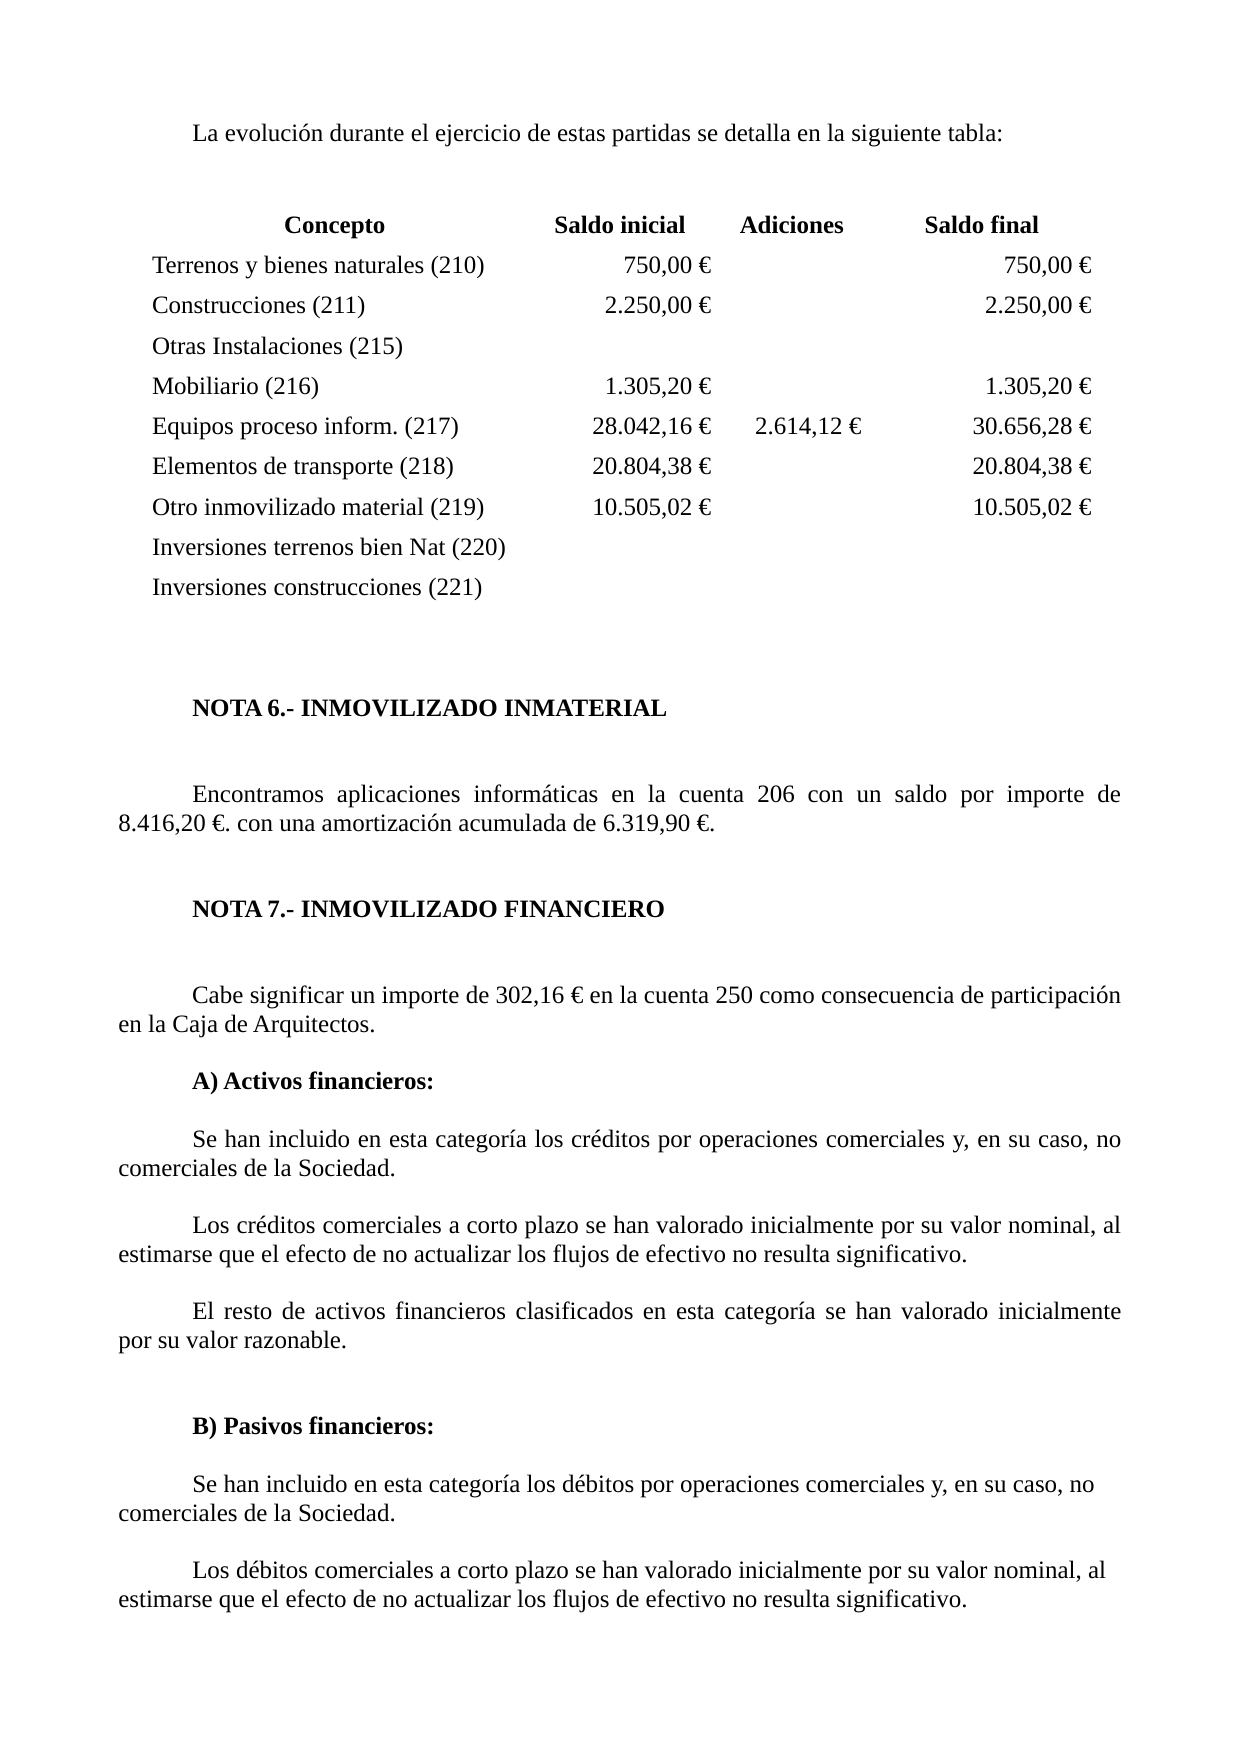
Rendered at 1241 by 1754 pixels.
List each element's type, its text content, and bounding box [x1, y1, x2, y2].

table_cell [867, 526, 1097, 566]
text Cabe significar un importe de 302,16 € en la cuenta 250 como consecuencia de participación en la Caja de Arquitectos. [118, 980, 1122, 1038]
table_cell 2.250,00 € [867, 285, 1097, 325]
table_cell [716, 566, 867, 606]
table_cell Elementos de transporte (218) [146, 446, 523, 486]
text Los créditos comerciales a corto plazo se han valorado inicialmente por su valor nominal, al estimarse que el efecto de no actualizar los flujos de efectivo no resulta significativo. [118, 1210, 1122, 1268]
table_cell 2.250,00 € [523, 285, 716, 325]
table_cell [867, 325, 1097, 365]
table_cell [716, 526, 867, 566]
table_cell 750,00 € [867, 245, 1097, 285]
text NOTA 7.- INMOVILIZADO FINANCIERO [118, 894, 1122, 923]
table_cell [523, 325, 716, 365]
table_cell [716, 325, 867, 365]
table_cell [716, 245, 867, 285]
table_cell 1.305,20 € [867, 365, 1097, 405]
table_cell [867, 566, 1097, 606]
table_cell Terrenos y bienes naturales (210) [146, 245, 523, 285]
table_cell Mobiliario (216) [146, 365, 523, 405]
table_cell 20.804,38 € [867, 446, 1097, 486]
table_cell 10.505,02 € [523, 486, 716, 526]
table_cell Otro inmovilizado material (219) [146, 486, 523, 526]
table_cell Construcciones (211) [146, 285, 523, 325]
table_cell Equipos proceso inform. (217) [146, 405, 523, 446]
table_cell Inversiones terrenos bien Nat (220) [146, 526, 523, 566]
table_cell 1.305,20 € [523, 365, 716, 405]
table_cell Otras Instalaciones (215) [146, 325, 523, 365]
text comerciales de la Sociedad. [118, 1498, 1122, 1526]
table_cell 750,00 € [523, 245, 716, 285]
text La evolución durante el ejercicio de estas partidas se detalla en la siguiente tabla: [118, 118, 1122, 147]
text B) Pasivos financieros: [118, 1411, 1122, 1440]
text A) Activos financieros: [118, 1066, 1122, 1095]
table_header Saldo final [867, 204, 1097, 244]
table_cell [523, 566, 716, 606]
text El resto de activos financieros clasificados en esta categoría se han valorado inicialmente por su valor razonable. [118, 1296, 1122, 1354]
table_cell 20.804,38 € [523, 446, 716, 486]
text Se han incluido en esta categoría los créditos por operaciones comerciales y, en su caso, no comerciales de la Sociedad. [118, 1124, 1122, 1181]
table_cell 30.656,28 € [867, 405, 1097, 446]
table_header Adiciones [716, 204, 867, 244]
table_cell 2.614,12 € [716, 405, 867, 446]
text Encontramos aplicaciones informáticas en la cuenta 206 con un saldo por importe de 8.416,20 €. con una amortización acumulada de 6.319,90 €. [118, 779, 1122, 836]
table_cell [523, 526, 716, 566]
table_header Saldo inicial [523, 204, 716, 244]
table_cell [716, 486, 867, 526]
text Se han incluido en esta categoría los débitos por operaciones comerciales y, en su caso, no [118, 1469, 1122, 1498]
text NOTA 6.- INMOVILIZADO INMATERIAL [118, 693, 1122, 721]
table_cell Inversiones construcciones (221) [146, 566, 523, 606]
text Los débitos comerciales a corto plazo se han valorado inicialmente por su valor nominal, al estimarse que el efecto de no actualizar los flujos de efectivo no resulta significativo. [118, 1555, 1122, 1613]
table_header Concepto [146, 204, 523, 244]
table_cell [716, 365, 867, 405]
table_cell 10.505,02 € [867, 486, 1097, 526]
table_cell [716, 446, 867, 486]
table_cell 28.042,16 € [523, 405, 716, 446]
table_cell [716, 285, 867, 325]
